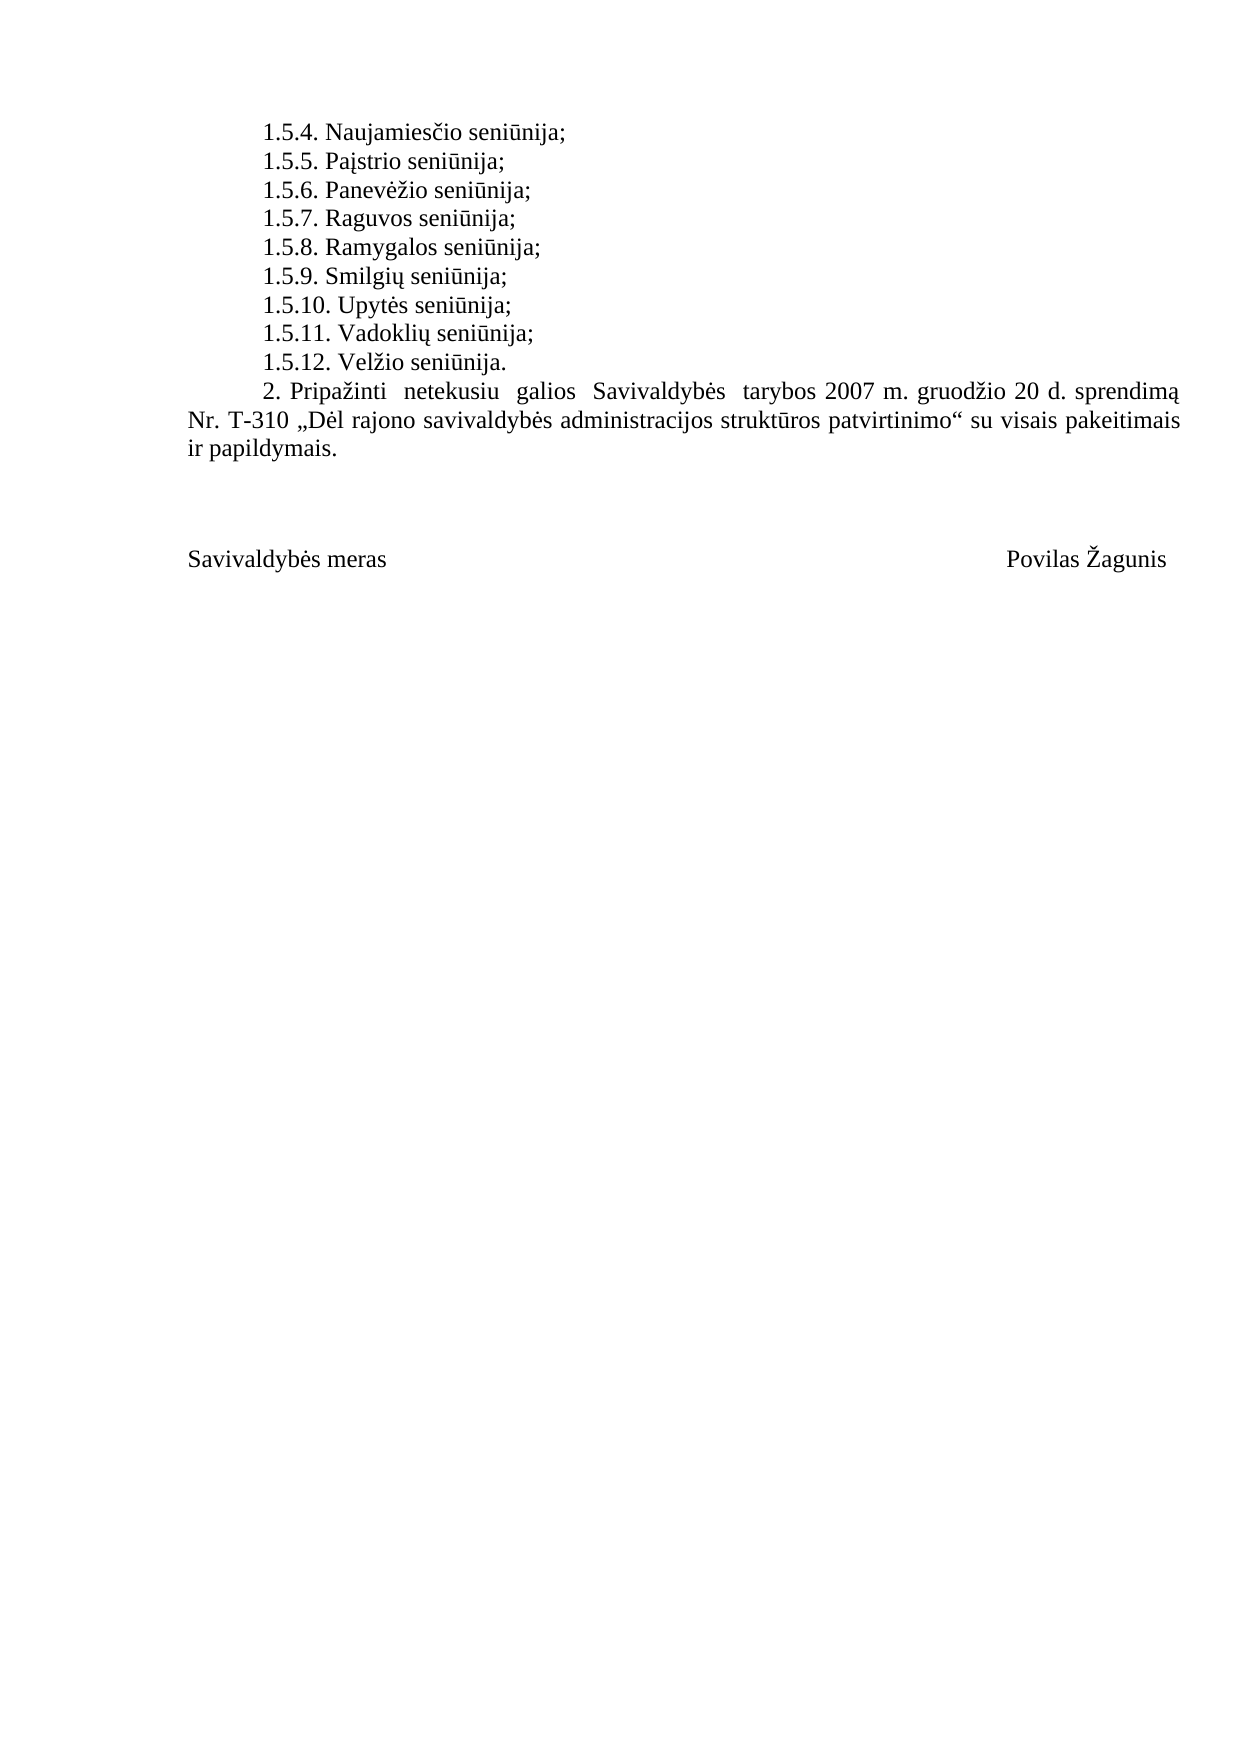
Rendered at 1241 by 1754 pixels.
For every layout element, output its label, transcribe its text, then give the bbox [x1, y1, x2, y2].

text 2. Pripažinti netekusiu galios Savivaldybės tarybos 2007 m. gruodžio 20 d. sprendimą Nr. T-310 „Dėl rajono savivaldybės administracijos struktūros patvirtinimo“ su visais pakeitimais ir papildymais. [187, 376, 1181, 462]
text 1.5.8. Ramygalos seniūnija; [187, 232, 1181, 261]
text 1.5.11. Vadoklių seniūnija; [187, 318, 1181, 347]
text 1.5.9. Smilgių seniūnija; [187, 261, 1181, 290]
text Savivaldybės meras Povilas Žagunis [187, 544, 1181, 601]
text 1.5.12. Velžio seniūnija. [187, 347, 1181, 376]
text 1.5.5. Paįstrio seniūnija; [187, 146, 1181, 175]
text 1.5.7. Raguvos seniūnija; [187, 203, 1181, 232]
text 1.5.4. Naujamiesčio seniūnija; [187, 117, 1181, 146]
text 1.5.6. Panevėžio seniūnija; [187, 175, 1181, 203]
text 1.5.10. Upytės seniūnija; [187, 290, 1181, 318]
